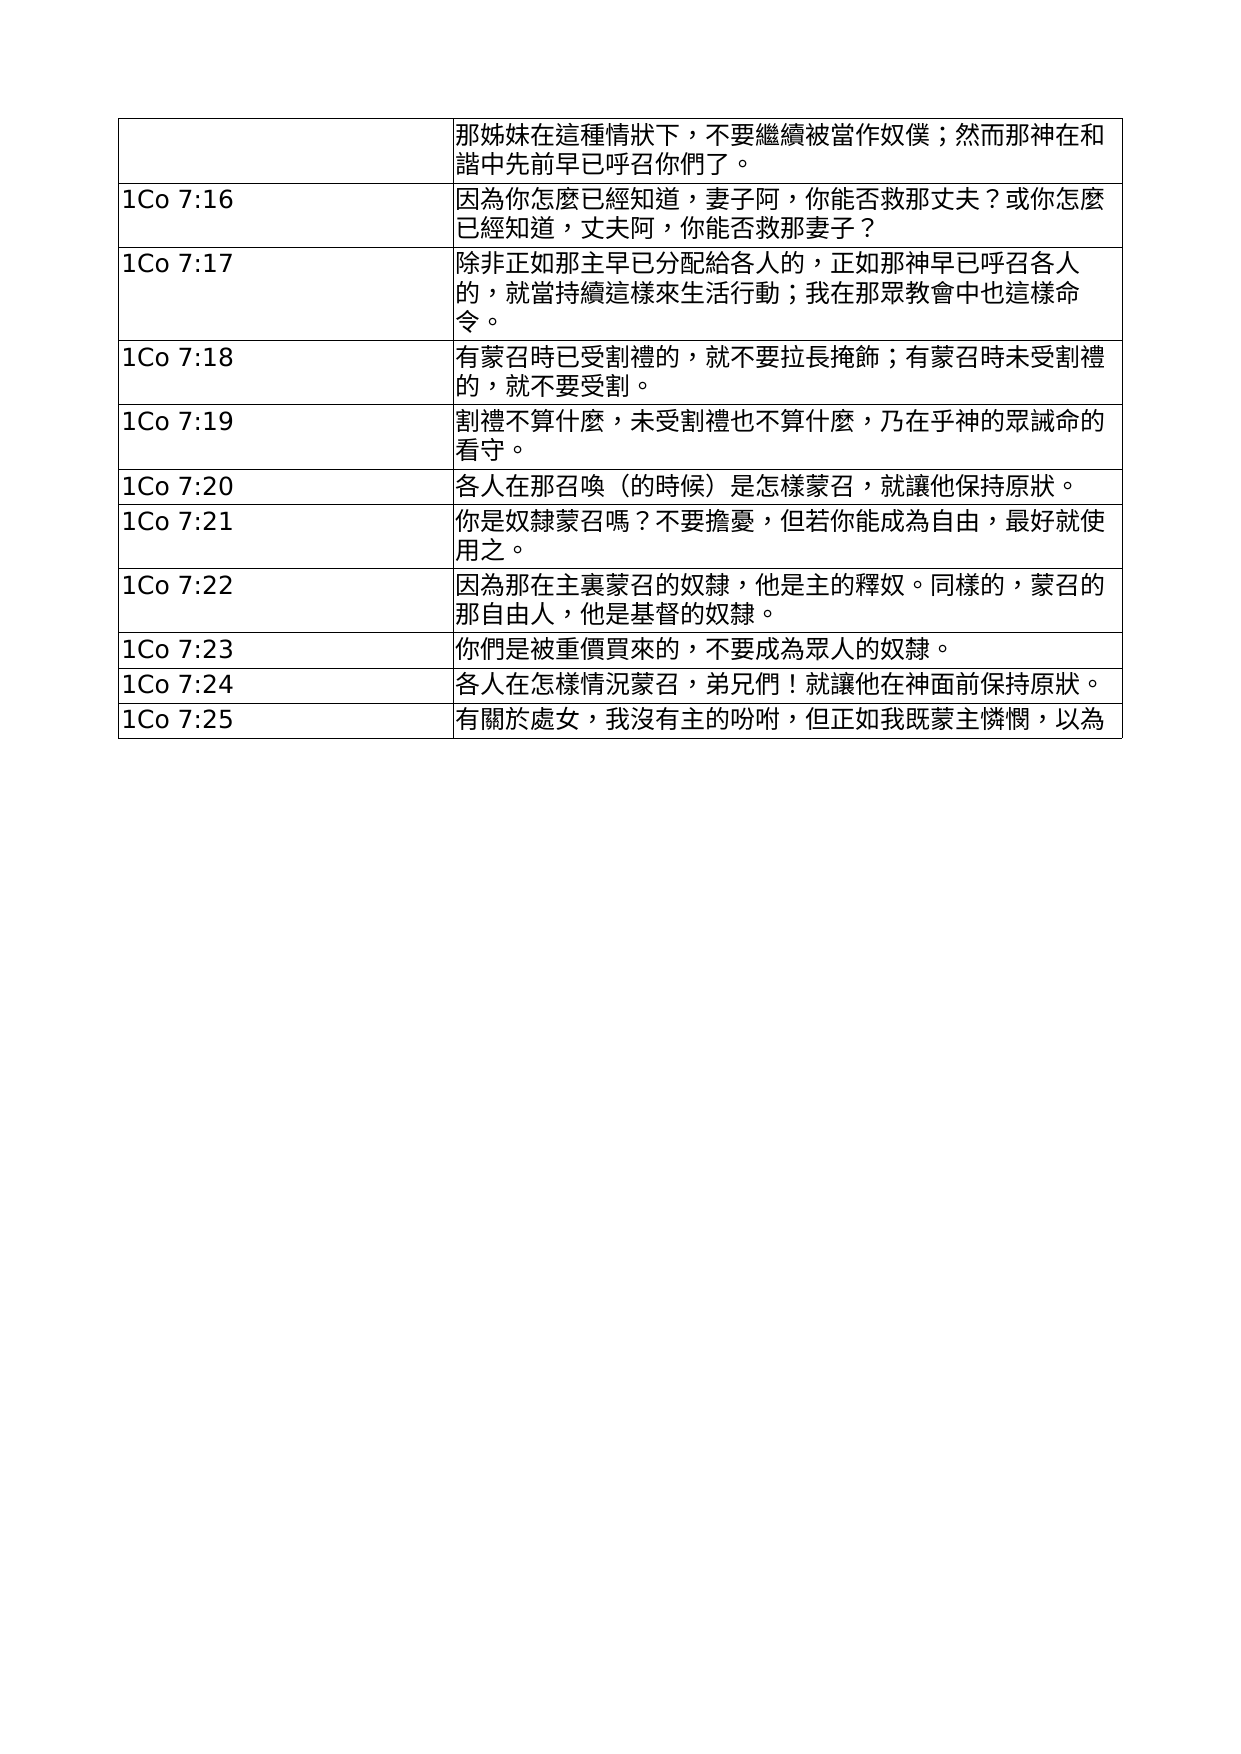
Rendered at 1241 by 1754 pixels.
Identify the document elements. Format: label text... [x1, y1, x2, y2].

table_cell 各人在那召喚（的時候）是怎樣蒙召，就讓他保持原狀。 [454, 470, 1122, 504]
table_cell 1Co 7:23 [119, 633, 453, 667]
table_cell [119, 119, 453, 182]
table_cell 1Co 7:16 [119, 184, 453, 247]
table_cell 你是奴隸蒙召嗎？不要擔憂，但若你能成為自由，最好就使用之。 [454, 505, 1122, 568]
table_cell 那姊妹在這種情狀下，不要繼續被當作奴僕；然而那神在和諧中先前早已呼召你們了。 [454, 119, 1122, 182]
table_cell 除非正如那主早已分配給各人的，正如那神早已呼召各人的，就當持續這樣來生活行動；我在那眾教會中也這樣命令。 [454, 248, 1122, 340]
table_cell 1Co 7:20 [119, 470, 453, 504]
table_cell 因為那在主裏蒙召的奴隸，他是主的釋奴。同樣的，蒙召的那自由人，他是基督的奴隸。 [454, 569, 1122, 632]
table_cell 有關於處女，我沒有主的吩咐，但正如我既蒙主憐憫，以為 [454, 704, 1122, 738]
table_cell 因為你怎麼已經知道，妻子阿，你能否救那丈夫？或你怎麼已經知道，丈夫阿，你能否救那妻子？ [454, 184, 1122, 247]
table_cell 各人在怎樣情況蒙召，弟兄們！就讓他在神面前保持原狀。 [454, 669, 1122, 702]
table_cell 1Co 7:22 [119, 569, 453, 632]
table_cell 1Co 7:19 [119, 405, 453, 469]
table_cell 1Co 7:25 [119, 704, 453, 738]
table_cell 1Co 7:24 [119, 669, 453, 702]
table_cell 1Co 7:17 [119, 248, 453, 340]
table_cell 1Co 7:21 [119, 505, 453, 568]
table_cell 有蒙召時已受割禮的，就不要拉長掩飾；有蒙召時未受割禮的，就不要受割。 [454, 341, 1122, 404]
table_cell 1Co 7:18 [119, 341, 453, 404]
table_cell 你們是被重價買來的，不要成為眾人的奴隸。 [454, 633, 1122, 667]
table_cell 割禮不算什麼，未受割禮也不算什麼，乃在乎神的眾誡命的看守。 [454, 405, 1122, 469]
